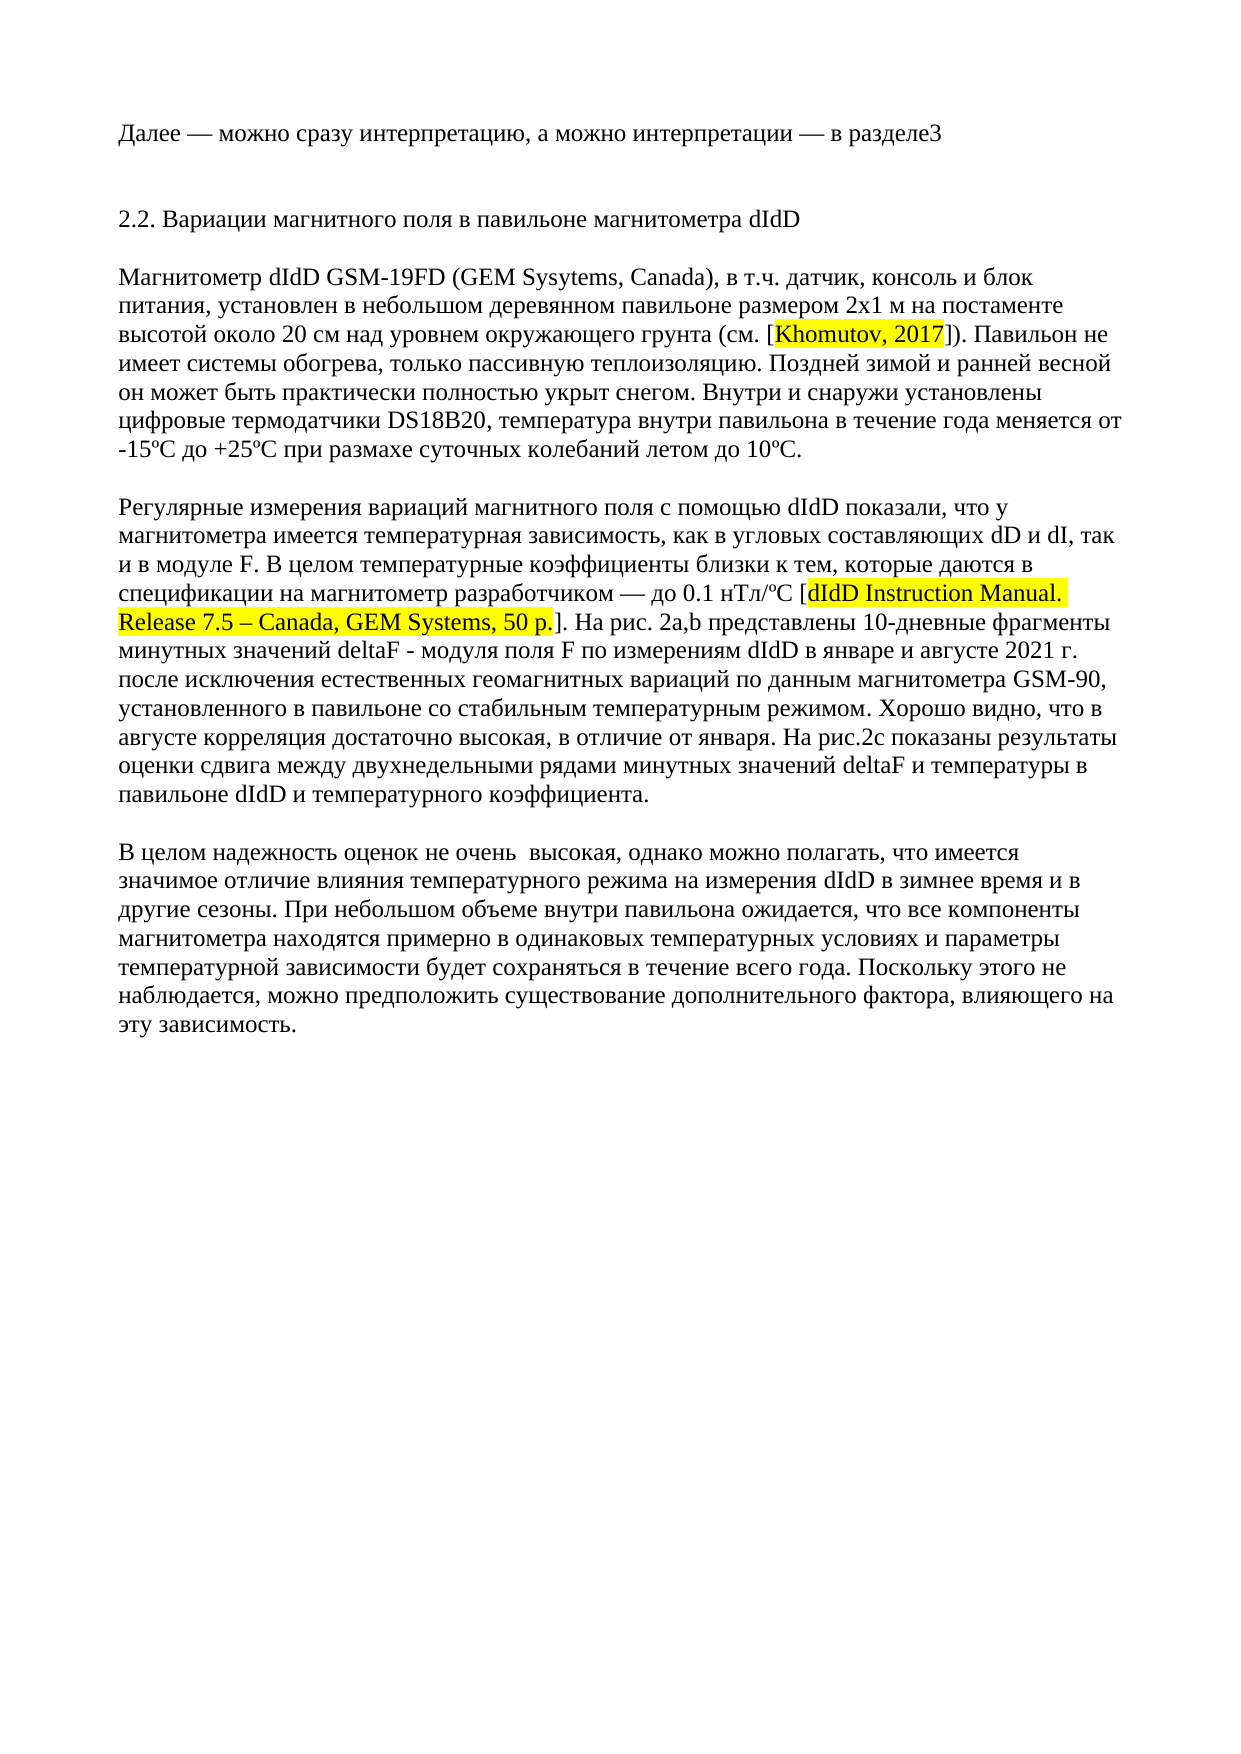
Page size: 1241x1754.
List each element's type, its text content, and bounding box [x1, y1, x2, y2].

text Далее — можно сразу интерпретацию, а можно интерпретации — в разделе3 [118, 118, 1122, 147]
text Регулярные измерения вариаций магнитного поля с помощью dIdD показали, что у магнитометра имеется температурная зависимость, как в угловых составляющих dD и dI, так и в модуле F. В целом температурные коэффициенты близки к тем, которые даются в спецификации на магнитометр разработчиком — до 0.1 нТл/ºC [dIdD Instruction Manual. Release 7.5 – Canada, GEM Systems, 50 p.]. На рис. 2a,b представлены 10-дневные фрагменты минутных значений deltaF - модуля поля F по измерениям dIdD в январе и августе 2021 г. после исключения естественных геомагнитных вариаций по данным магнитометра GSM-90, установленного в павильоне со стабильным температурным режимом. Хорошо видно, что в августе корреляция достаточно высокая, в отличие от января. На рис.2с показаны результаты оценки сдвига между двухнедельными рядами минутных значений deltaF и температуры в павильоне dIdD и температурного коэффициента. [118, 492, 1122, 808]
text Магнитометр dIdD GSM-19FD (GEM Sysytems, Canada), в т.ч. датчик, консоль и блок питания, установлен в небольшом деревянном павильоне размером 2х1 м на постаменте высотой около 20 см над уровнем окружающего грунта (см. [Khomutov, 2017]). Павильон не имеет системы обогрева, только пассивную теплоизоляцию. Поздней зимой и ранней весной он может быть практически полностью укрыт снегом. Внутри и снаружи установлены цифровые термодатчики DS18B20, температура внутри павильона в течение года меняется от -15ºС до +25ºC при размахе суточных колебаний летом до 10ºС. [118, 262, 1122, 463]
text 2.2. Вариации магнитного поля в павильоне магнитометра dIdD [118, 204, 1122, 233]
text В целом надежность оценок не очень высокая, однако можно полагать, что имеется значимое отличие влияния температурного режима на измерения dIdD в зимнее время и в другие сезоны. При небольшом объеме внутри павильона ожидается, что все компоненты магнитометра находятся примерно в одинаковых температурных условиях и параметры температурной зависимости будет сохраняться в течение всего года. Поскольку этого не наблюдается, можно предположить существование дополнительного фактора, влияющего на эту зависимость. [118, 837, 1122, 1038]
